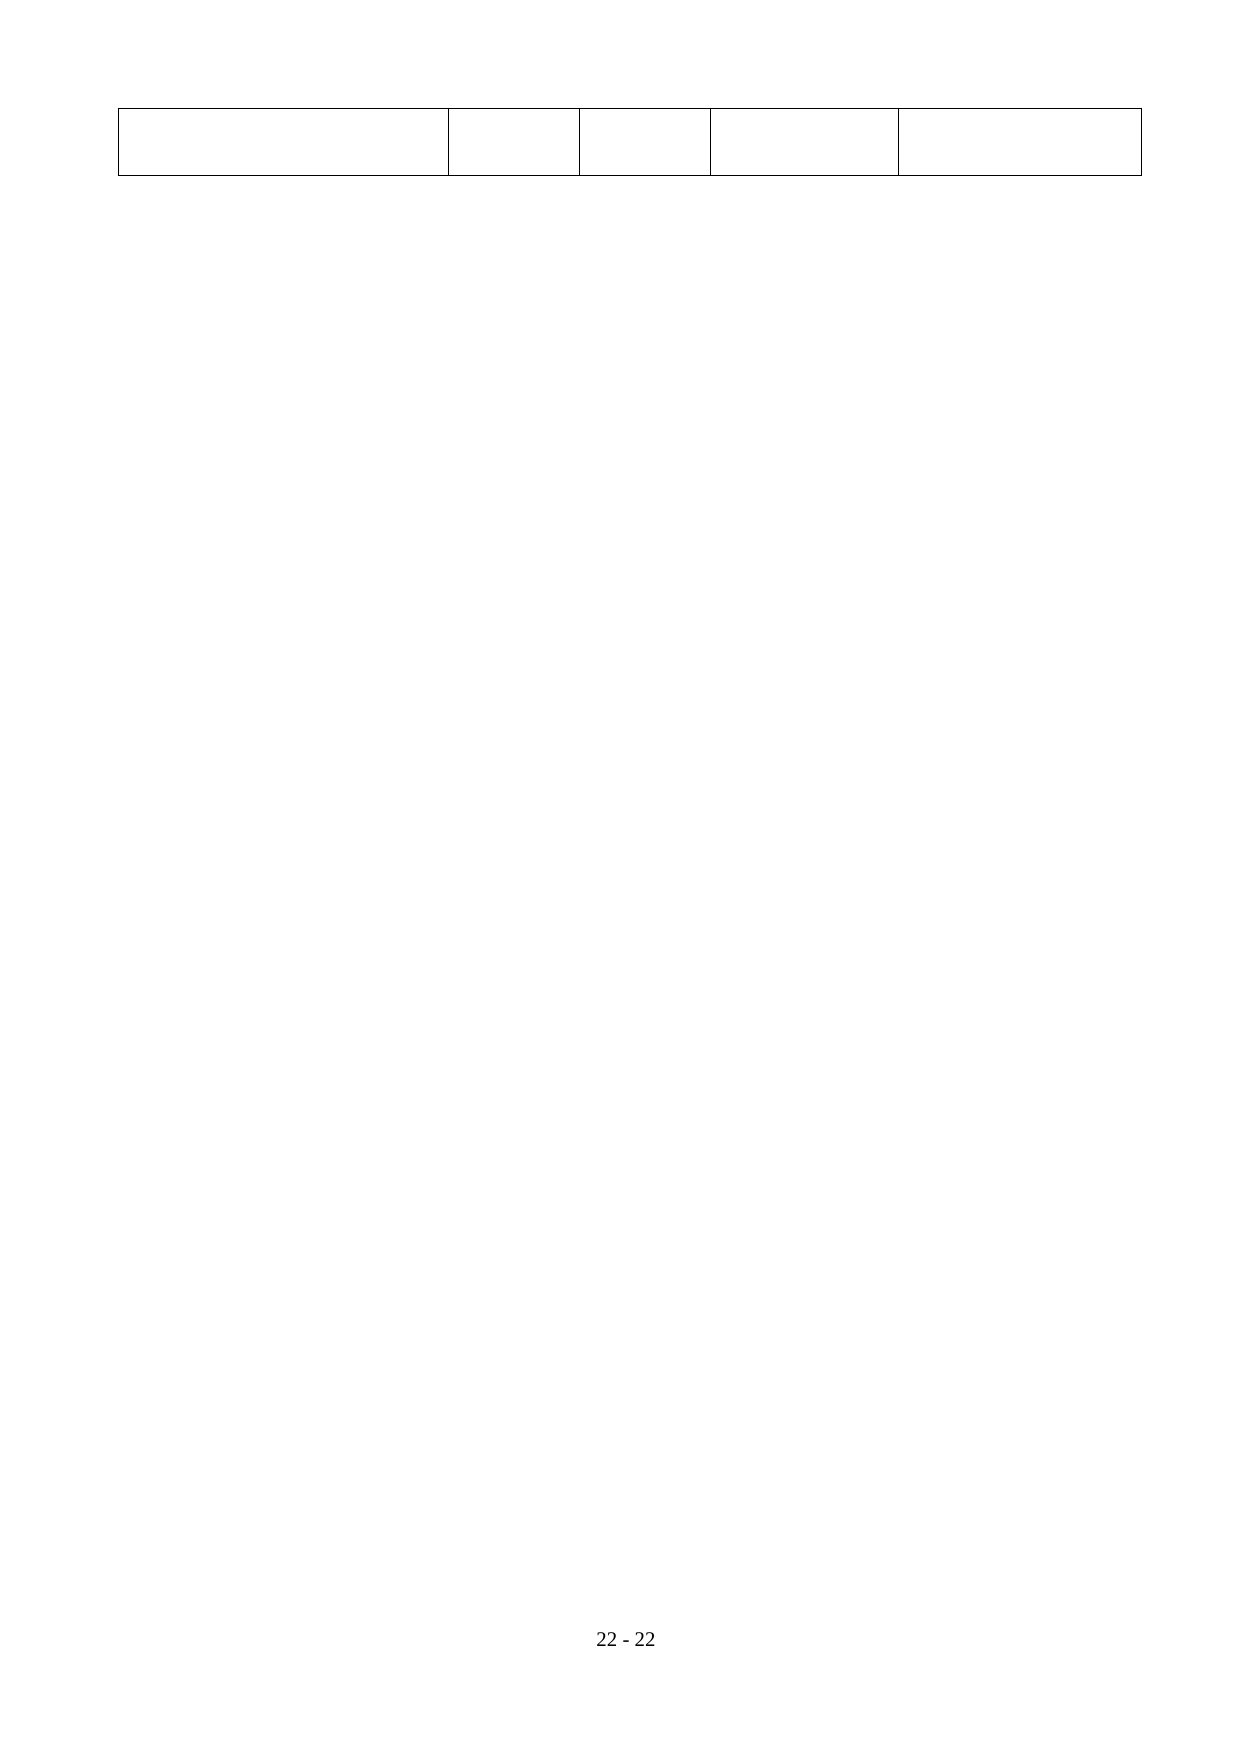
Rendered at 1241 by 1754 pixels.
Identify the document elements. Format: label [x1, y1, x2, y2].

table_cell [119, 109, 448, 175]
table_cell [899, 109, 1141, 175]
table_cell [580, 109, 710, 175]
table_cell [449, 109, 579, 175]
table_cell [711, 109, 898, 175]
